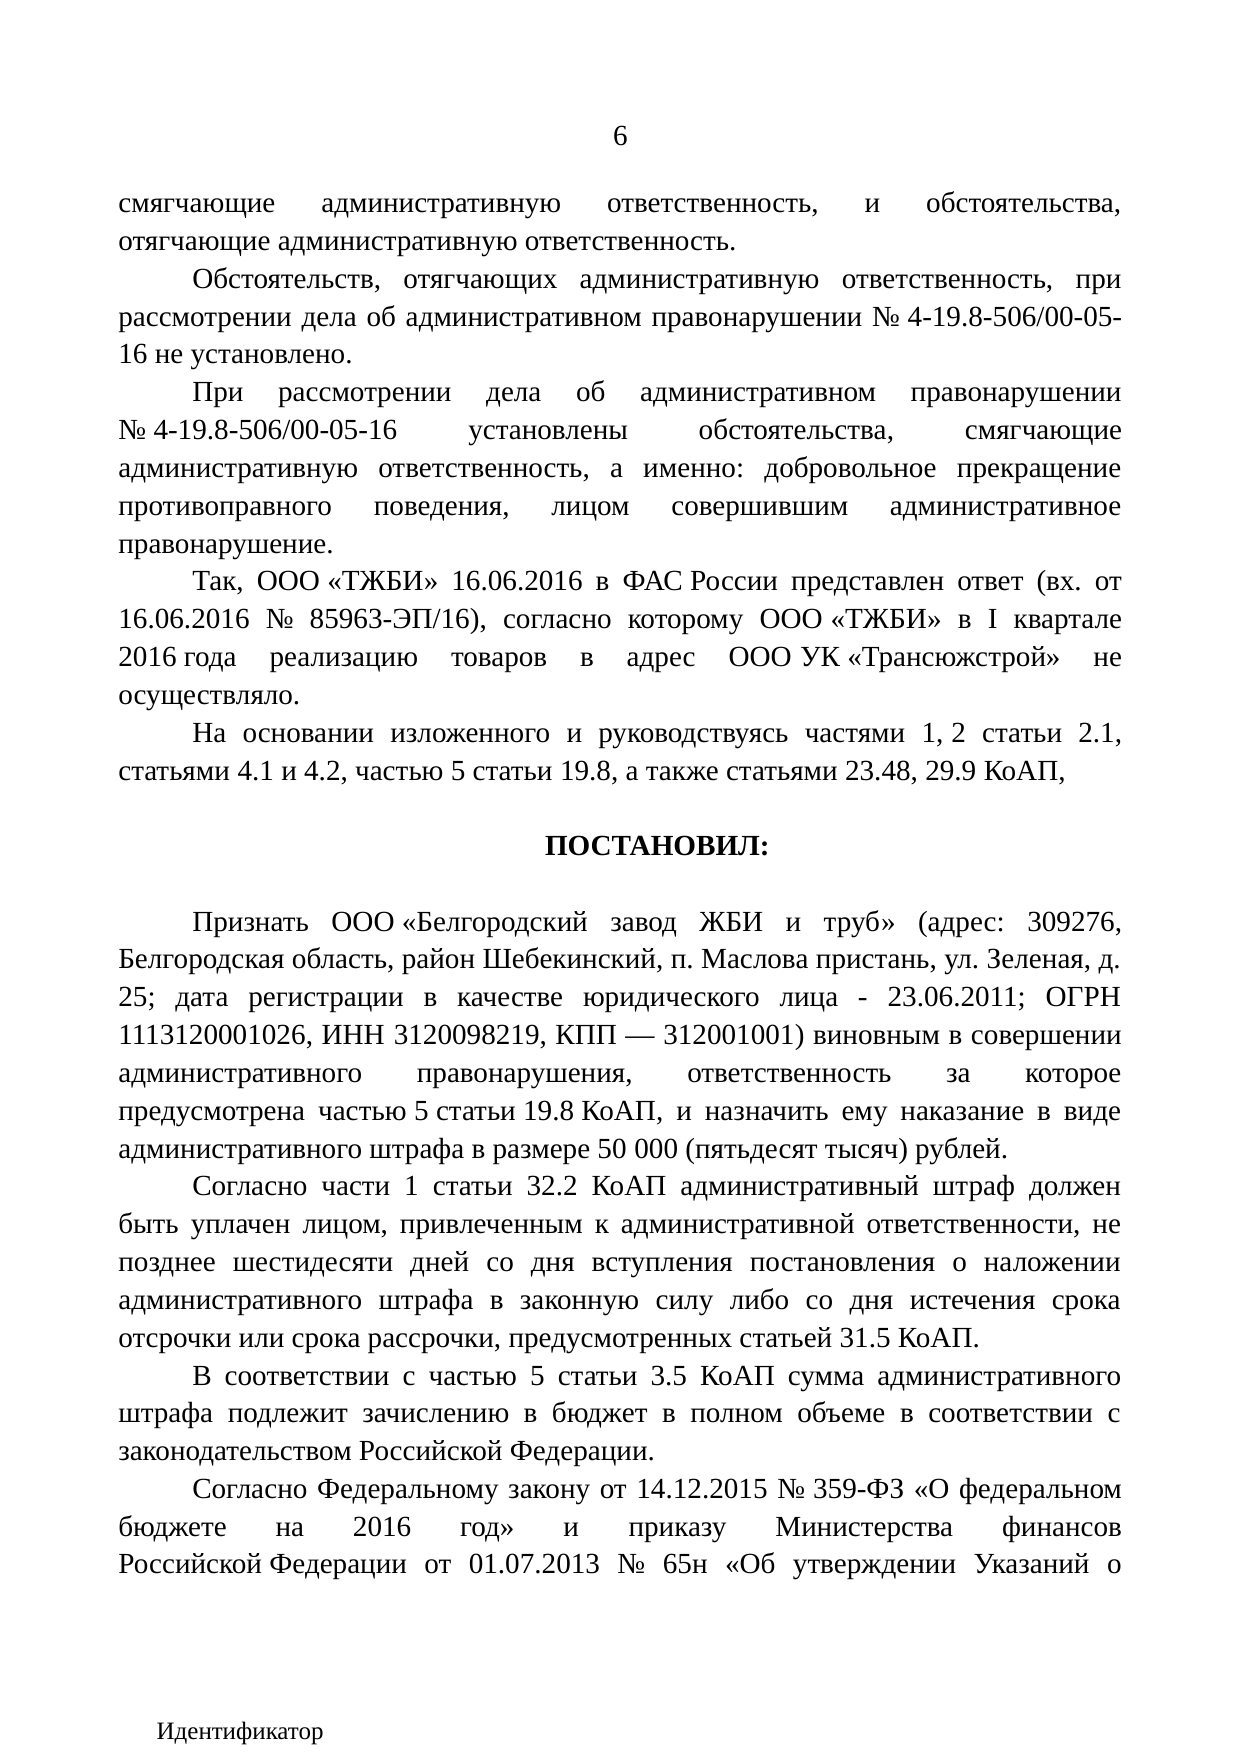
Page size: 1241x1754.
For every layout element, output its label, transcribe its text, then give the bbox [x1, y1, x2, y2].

text Согласно части 1 статьи 32.2 КоАП административный штраф должен быть уплачен лицом, привлеченным к административной ответственности, не позднее шестидесяти дней со дня вступления постановления о наложении административного штрафа в законную силу либо со дня истечения срока отсрочки или срока рассрочки, предусмотренных статьей 31.5 КоАП. [118, 1164, 1122, 1353]
text Признать ООО «Белгородский завод ЖБИ и труб» (адрес: 309276, Белгородская область, район Шебекинский, п. Маслова пристань, ул. Зеленая, д. 25; дата регистрации в качестве юридического лица - 23.06.2011; ОГРН 1113120001026, ИНН 3120098219, КПП — 312001001) виновным в совершении административного правонарушения, ответственность за которое предусмотрена частью 5 статьи 19.8 КоАП, и назначить ему наказание в виде административного штрафа в размере 50 000 (пятьдесят тысяч) рублей. [118, 899, 1122, 1164]
text При рассмотрении дела об административном правонарушении № 4-19.8-506/00-05-16 установлены обстоятельства, смягчающие административную ответственность, а именно: добровольное прекращение противоправного поведения, лицом совершившим административное правонарушение. [118, 370, 1122, 559]
text Обстоятельств, отягчающих административную ответственность, при рассмотрении дела об административном правонарушении № 4-19.8-506/00-05-16 не установлено. [118, 257, 1122, 370]
text Так, ООО «ТЖБИ» 16.06.2016 в ФАС России представлен ответ (вх. от 16.06.2016 № 85963-ЭП/16), согласно которому ООО «ТЖБИ» в I квартале 2016 года реализацию товаров в адрес ООО УК «Трансюжстрой» не осуществляло. [118, 559, 1122, 711]
text Согласно Федеральному закону от 14.12.2015 № 359-ФЗ «О федеральном бюджете на 2016 год» и приказу Министерства финансов Российской Федерации от 01.07.2013 № 65н «Об утверждении Указаний о [118, 1467, 1122, 1580]
text На основании изложенного и руководствуясь частями 1, 2 статьи 2.1, статьями 4.1 и 4.2, частью 5 статьи 19.8, а также статьями 23.48, 29.9 КоАП, [118, 711, 1122, 786]
text ПОСТАНОВИЛ: [118, 824, 1122, 862]
text смягчающие административную ответственность, и обстоятельства, отягчающие административную ответственность. [118, 181, 1122, 257]
text В соответствии с частью 5 статьи 3.5 КоАП сумма административного штрафа подлежит зачислению в бюджет в полном объеме в соответствии с законодательством Российской Федерации. [118, 1353, 1122, 1467]
